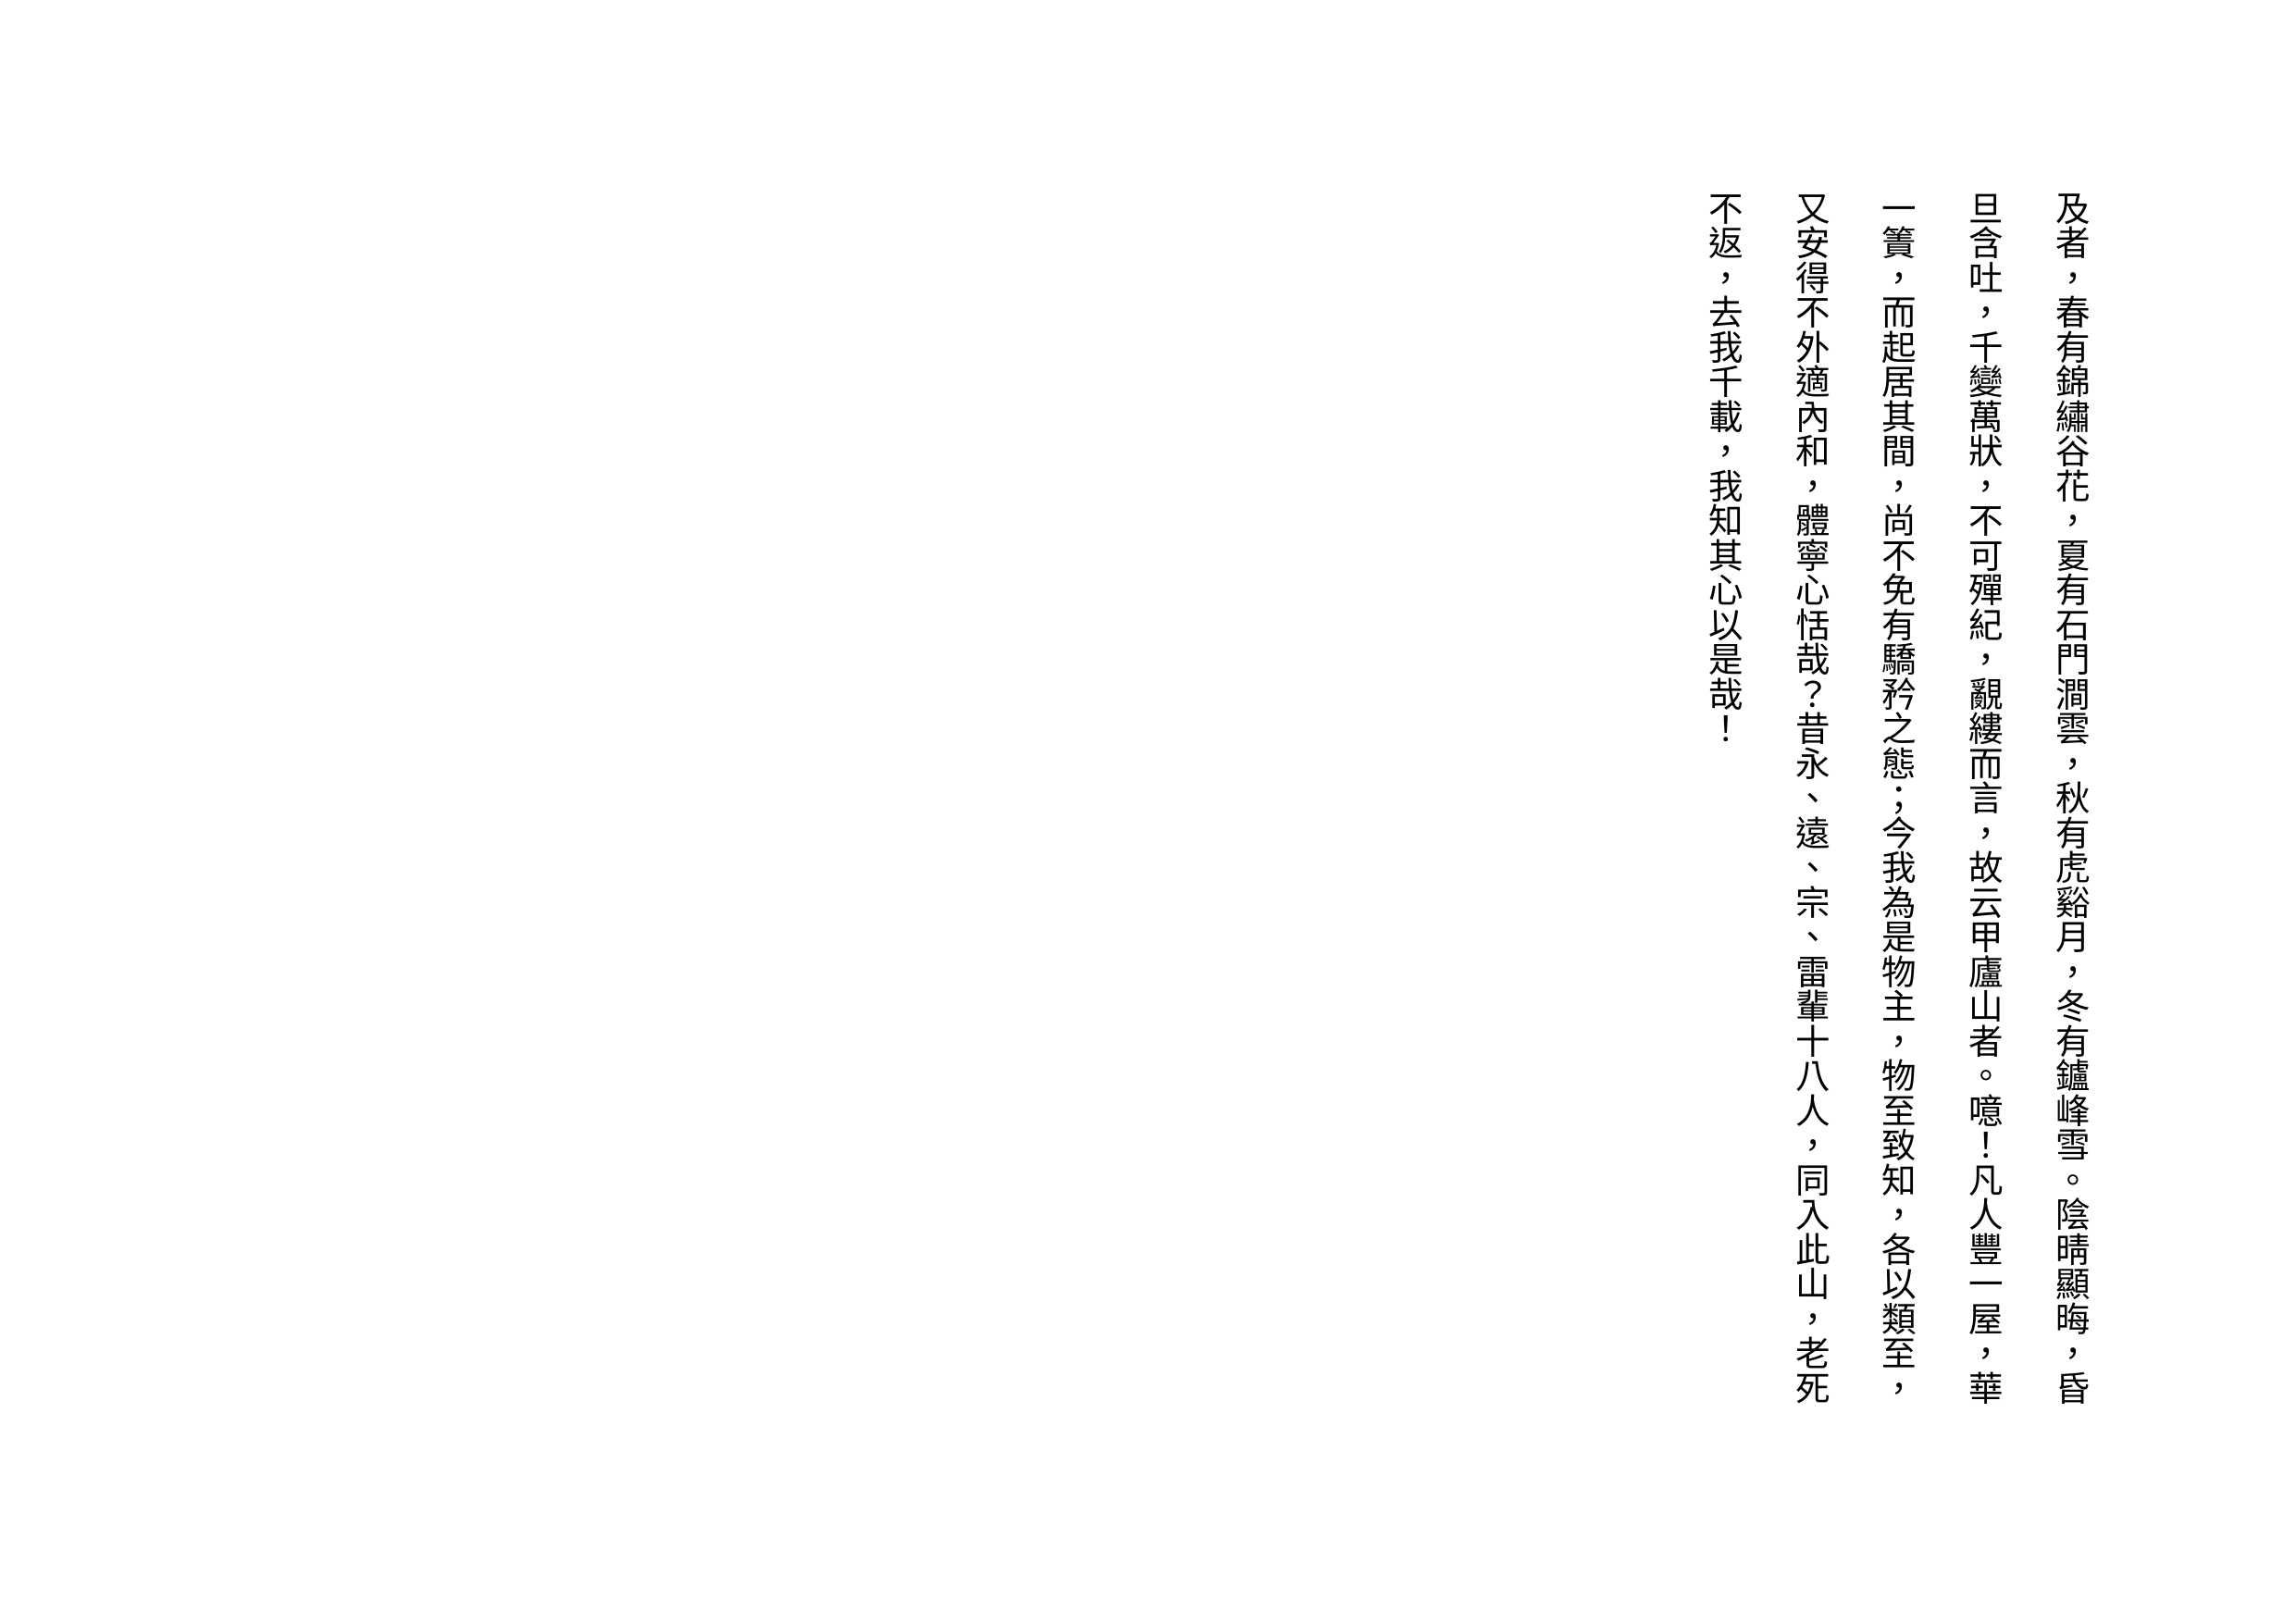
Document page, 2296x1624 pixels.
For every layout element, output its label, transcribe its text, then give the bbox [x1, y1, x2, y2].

text 自問其故，答曰：是居也，前有平地，輪廣十丈，中有平臺，半平地；臺南有方池，倍平臺。環池多山竹、野卉，池中生白蓮、白魚。又南抵石澗。夾澗有古松、老杉，大僅十人圍，高不知幾百尺。修柯戛雲，低枝拂潭，如幢豎，如蓋張，如龍蛇走。松下多灌叢，蘿蔦葉蔓，駢織承翳，日月光不到地，盛夏風氣，如八九月時。下鋪白石，為出入道。堂北五步，據層崖積石，嵌空垤堄，雜木異草，蓋覆其上。綠陰蒙蒙，朱實離離，不識其名，四時一色。又有飛泉，植茗就以烹燀，好事者見，可以永日。堂東有瀑布，水懸三尺，瀉階隅，落石渠，昏曉如練色，夜中如環珮琴筑聲。堂西倚北崖右趾，以剖竹架空，引崖上泉，脈分線懸，自簷注砌，纍纍如貫珠，霏微如雨露，滴瀝飄灑，隨風遠去。其四旁耳目杖屨可及者，春有錦繡谷花，夏有石門澗雲，秋有虎谿月，冬有鑪峰雪。陰晴顯晦，昏旦含吐，千變萬狀，不可殫紀，覶縷而言，故云甲廬山者。噫！凡人豐一屋，華一簀，而起居其間，尚不免有驕矜之態；今我為是物主，物至致知，各以類至，又安得不外適內和，體寧心恬哉？昔永、遠、宗、雷輩十八人，同入此山，老死不返，去我千載，我知其心以是哉！ [1697, 191, 2103, 1432]
